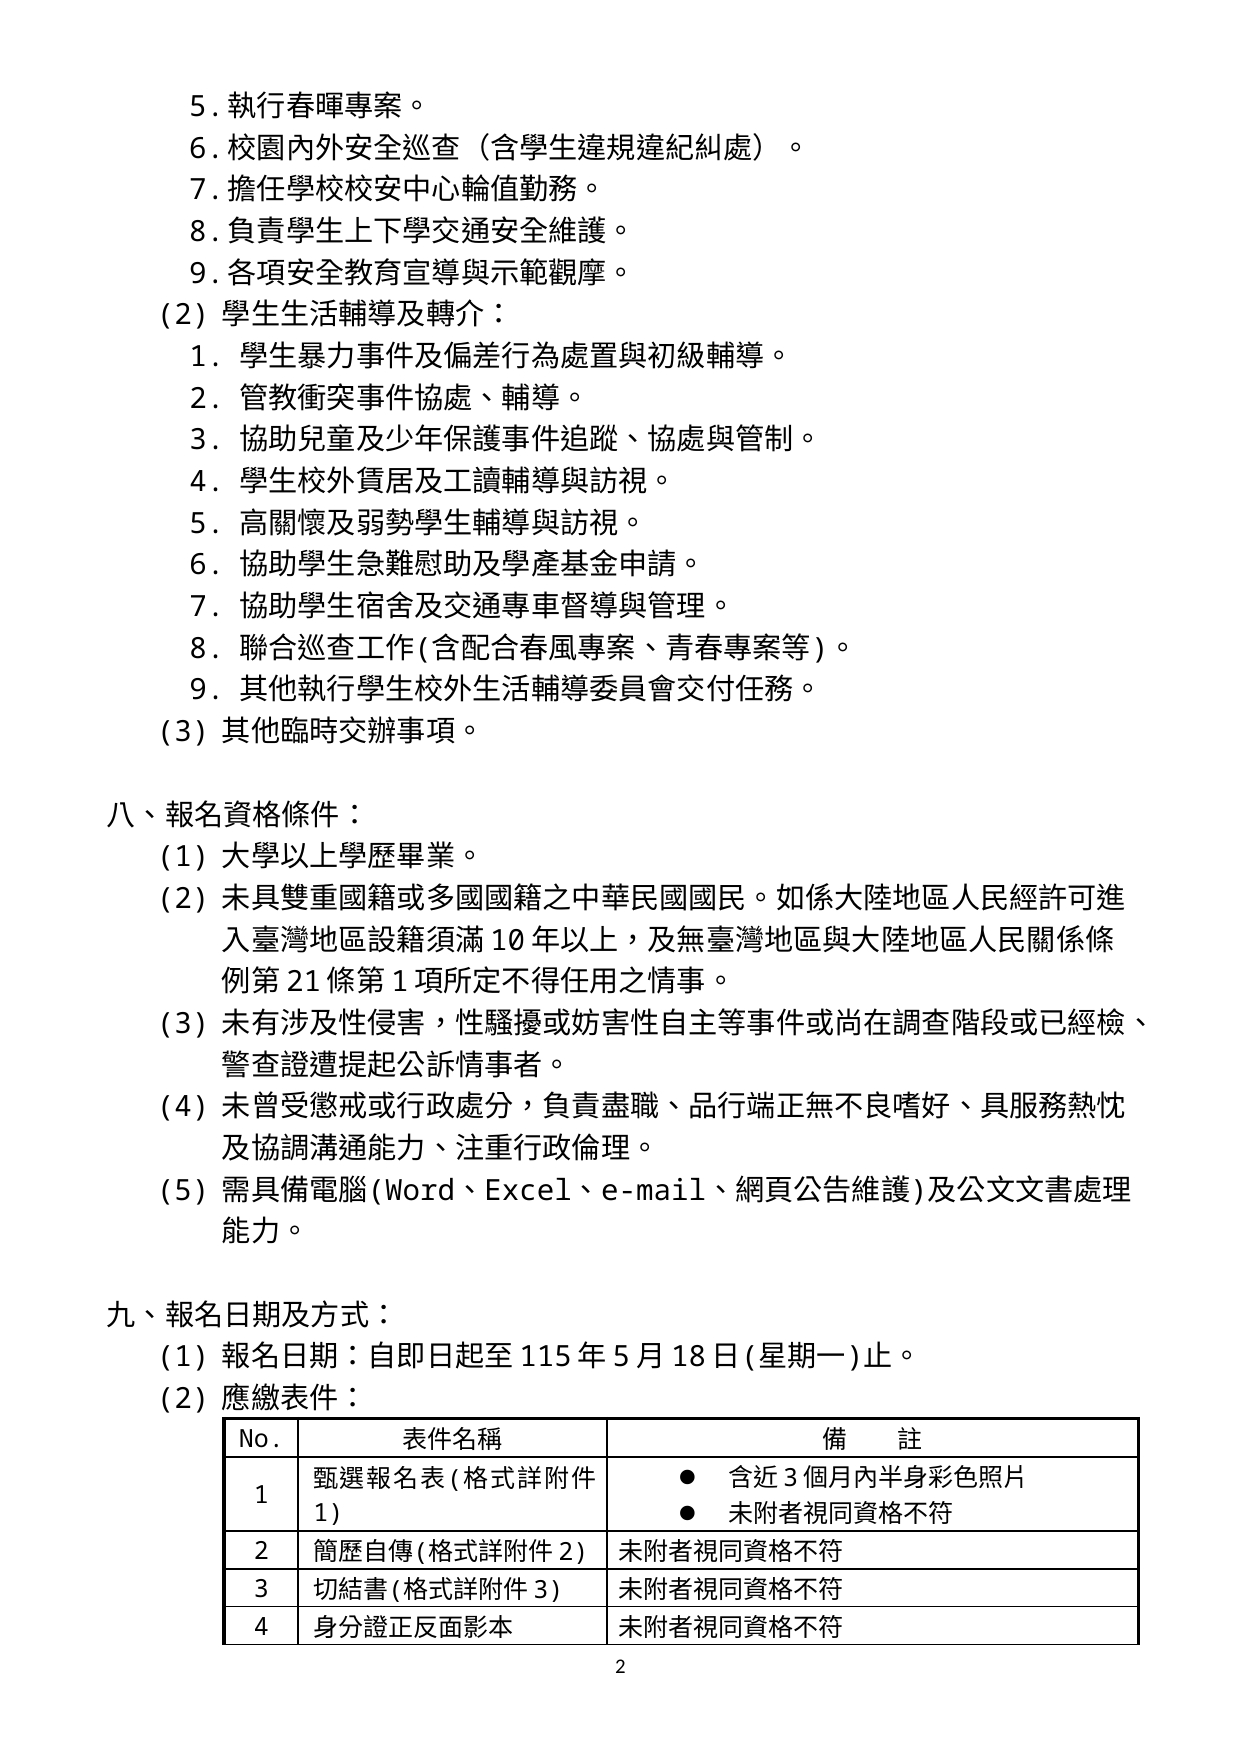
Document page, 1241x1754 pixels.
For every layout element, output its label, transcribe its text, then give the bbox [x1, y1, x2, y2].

table_cell 3 [226, 1570, 297, 1606]
list 其他臨時交辦事項。 [157, 708, 1134, 750]
list 管教衝突事件協處、輔導。 [189, 375, 1134, 416]
table_cell 未附者視同資格不符 [608, 1570, 1137, 1606]
list 協助學生宿舍及交通專車督導與管理。 [189, 583, 1134, 625]
list 負責學生上下學交通安全維護。 [189, 208, 1134, 250]
list 擔任學校校安中心輪值勤務。 [189, 166, 1134, 208]
table_cell 2 [226, 1532, 297, 1568]
table_cell 1 [226, 1458, 297, 1530]
list 其他執行學生校外生活輔導委員會交付任務。 [189, 666, 1134, 708]
list 報名日期：自即日起至115年5月18日(星期一)止。 [157, 1333, 1134, 1375]
text 八、報名資格條件： [106, 771, 1134, 833]
list 協助兒童及少年保護事件追蹤、協處與管制。 [189, 416, 1134, 458]
list 學生生活輔導及轉介： [157, 291, 1134, 333]
table_cell 4 [226, 1607, 297, 1644]
table_cell 切結書(格式詳附件3) [299, 1570, 606, 1606]
table_cell 身分證正反面影本 [299, 1607, 606, 1644]
list 高關懷及弱勢學生輔導與訪視。 [189, 500, 1134, 541]
table_header 表件名稱 [299, 1420, 606, 1456]
list 學生校外賃居及工讀輔導與訪視。 [189, 458, 1134, 500]
table_header No. [226, 1420, 297, 1456]
list 協助學生急難慰助及學產基金申請。 [189, 541, 1134, 583]
table_header 備 註 [608, 1420, 1137, 1456]
list 校園內外安全巡查（含學生違規違紀糾處）。 [189, 125, 1134, 166]
list 執行春暉專案。 [189, 83, 1134, 125]
list 應繳表件： [157, 1375, 1134, 1417]
list 未具雙重國籍或多國國籍之中華民國國民。如係大陸地區人民經許可進入臺灣地區設籍須滿10年以上，及無臺灣地區與大陸地區人民關係條例第21條第1項所定不得任用之情事。 [157, 875, 1134, 1000]
list 學生暴力事件及偏差行為處置與初級輔導。 [189, 333, 1134, 375]
table_cell 含近3個月內半身彩色照片 未附者視同資格不符 [608, 1458, 1137, 1530]
list 未曾受懲戒或行政處分，負責盡職、品行端正無不良嗜好、具服務熱忱及協調溝通能力、注重行政倫理。 [157, 1083, 1134, 1167]
table_cell 簡歷自傳(格式詳附件2) [299, 1532, 606, 1568]
list 需具備電腦(Word、Excel、e-mail、網頁公告維護)及公文文書處理能力。 [157, 1167, 1154, 1250]
list 聯合巡查工作(含配合春風專案、青春專案等)。 [189, 625, 1134, 666]
list 未有涉及性侵害，性騷擾或妨害性自主等事件或尚在調查階段或已經檢、警查證遭提起公訴情事者。 [157, 1000, 1134, 1083]
text 九、報名日期及方式： [106, 1271, 1134, 1333]
list 各項安全教育宣導與示範觀摩。 [189, 250, 1134, 291]
list 大學以上學歷畢業。 [157, 833, 1134, 875]
table_cell 未附者視同資格不符 [608, 1607, 1137, 1644]
table_cell 未附者視同資格不符 [608, 1532, 1137, 1568]
table_cell 甄選報名表(格式詳附件1) [299, 1458, 606, 1530]
